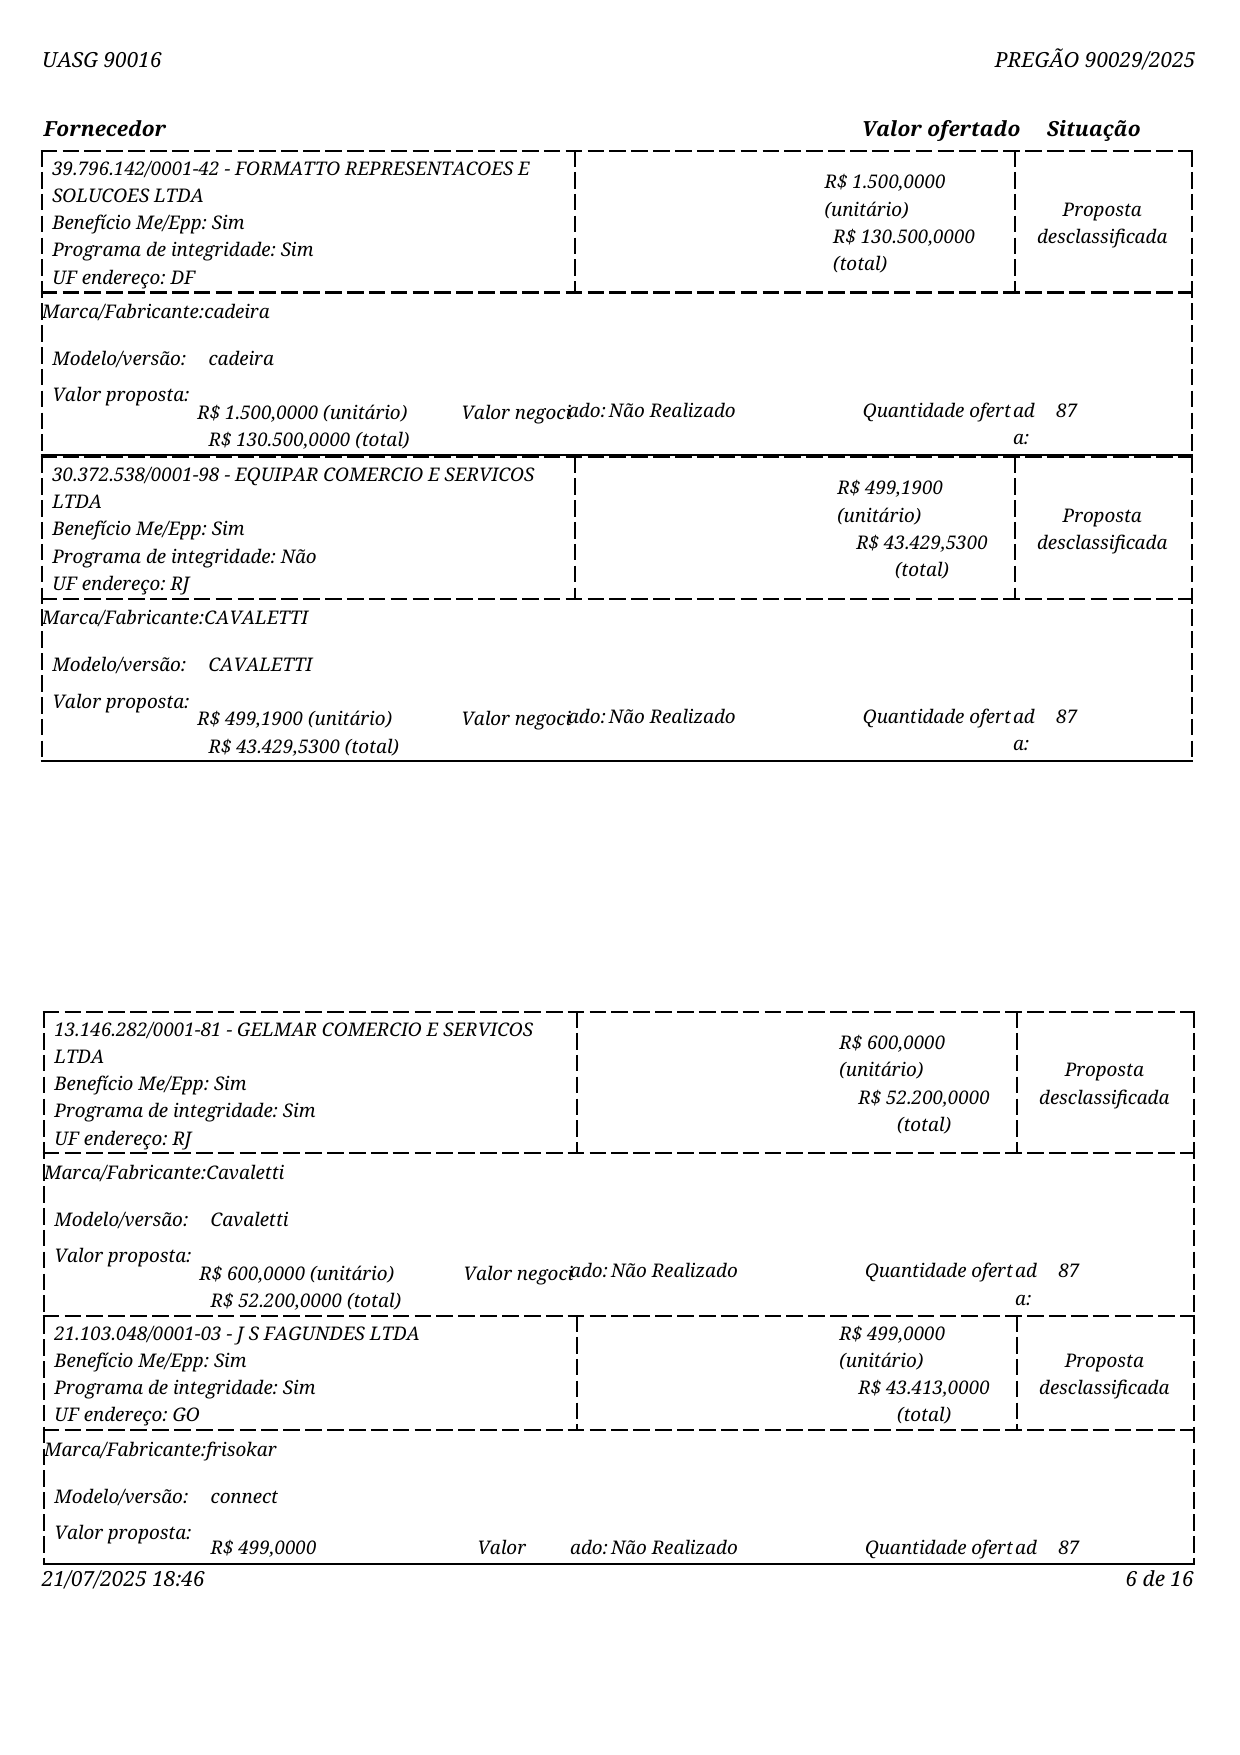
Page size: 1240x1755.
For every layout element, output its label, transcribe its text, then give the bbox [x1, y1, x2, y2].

table_cell CAVALETTI [197, 649, 575, 698]
table_header Proposta desclassificada [1015, 456, 1192, 597]
table_cell [577, 1204, 826, 1253]
table_cell Proposta desclassificada [1017, 1315, 1194, 1429]
table_header R$ 499,1900 (unitário) R$ 43.429,5300 (total) [824, 456, 1014, 597]
table_cell R$ 499,1900 (unitário) Valor negoci R$ 43.429,5300 (total) [197, 698, 575, 760]
table_cell ada: [1015, 698, 1046, 760]
table_cell R$ 1.500,0000 (unitário) Valor negoci R$ 130.500,0000 (total) [197, 392, 575, 454]
table_cell [1017, 1152, 1194, 1204]
table_cell [1017, 1480, 1194, 1530]
table_header [577, 1011, 826, 1152]
table_cell Cavaletti [199, 1204, 577, 1253]
table_header 30.372.538/0001-98 - EQUIPAR COMERCIO E SERVICOS LTDA Benefício Me/Epp: Sim Programa de integridade: Não UF endereço: RJ [42, 456, 575, 597]
table_cell ado: Não Realizado [575, 698, 824, 760]
table_cell [577, 1480, 826, 1530]
table_cell [1015, 598, 1192, 649]
table_cell Modelo/versão: Valor proposta: [44, 1480, 199, 1562]
table_cell [477, 1315, 577, 1429]
table_header Proposta desclassificada [1017, 1011, 1194, 1152]
table_cell [826, 1429, 1017, 1480]
table_cell [1017, 1429, 1194, 1480]
table_cell [577, 1429, 826, 1480]
table_cell cadeira [197, 343, 575, 392]
table_cell Marca/Fabricante: cadeira [42, 291, 575, 343]
table_header [575, 456, 824, 597]
table_cell [824, 598, 1014, 649]
table_cell [824, 649, 1014, 698]
table_cell 87 [1046, 698, 1192, 760]
table_cell 87 [1048, 1253, 1194, 1315]
table_cell connect [199, 1480, 477, 1530]
table_cell Modelo/versão: Valor proposta: [44, 1204, 199, 1315]
table_cell Quantidade ofert [826, 1530, 1017, 1562]
table_cell [575, 598, 824, 649]
table_header [575, 150, 824, 291]
table_cell ado: Não Realizado [575, 392, 824, 454]
table_header R$ 600,0000 (unitário) R$ 52.200,0000 (total) [826, 1011, 1017, 1152]
table_cell [826, 1152, 1017, 1204]
table_cell [1015, 291, 1192, 343]
table_cell R$ 499,0000 [199, 1530, 477, 1562]
table_cell ado: Não Realizado [577, 1253, 826, 1315]
table_cell Marca/Fabricante: Cavaletti [44, 1152, 577, 1204]
table_cell R$ 499,0000 (unitário) R$ 43.413,0000 (total) [826, 1315, 1017, 1429]
table_header R$ 1.500,0000 (unitário) R$ 130.500,0000 (total) [824, 150, 1014, 291]
table_cell [477, 1480, 577, 1530]
table_cell [826, 1204, 1017, 1253]
table_cell Marca/Fabricante: frisokar [44, 1429, 477, 1480]
table_cell ado: Não Realizado [577, 1530, 826, 1562]
table_header Proposta desclassificada [1015, 150, 1192, 291]
table_cell Valor negoci [477, 1530, 577, 1562]
table_cell [1017, 1204, 1194, 1253]
table_cell 87 [1048, 1530, 1194, 1562]
table_cell [575, 649, 824, 698]
table_cell ad [1017, 1530, 1048, 1562]
table_cell [1015, 649, 1192, 698]
table_cell [824, 343, 1014, 392]
table_cell [577, 1315, 826, 1429]
table_cell Modelo/versão: Valor proposta: [42, 649, 197, 760]
table_cell Marca/Fabricante: CAVALETTI [42, 598, 575, 649]
table_cell [824, 291, 1014, 343]
table_cell Quantidade ofert [826, 1253, 1017, 1315]
table_header 13.146.282/0001-81 - GELMAR COMERCIO E SERVICOS LTDA Benefício Me/Epp: Sim Programa de integridade: Sim UF endereço: RJ [44, 1011, 577, 1152]
table_cell ada: [1017, 1253, 1048, 1315]
table_cell Modelo/versão: Valor proposta: [42, 343, 197, 454]
table_header 39.796.142/0001-42 - FORMATTO REPRESENTACOES E SOLUCOES LTDA Benefício Me/Epp: Sim Programa de integridade: Sim UF endereço: DF [42, 150, 575, 291]
table_cell [826, 1480, 1017, 1530]
table_cell 21.103.048/0001-03 - J S FAGUNDES LTDA Benefício Me/Epp: Sim Programa de integridade: Sim UF endereço: GO [44, 1315, 477, 1429]
table_cell [575, 343, 824, 392]
table_cell [1015, 343, 1192, 392]
table_cell R$ 600,0000 (unitário) Valor negoci R$ 52.200,0000 (total) [199, 1253, 577, 1315]
table_cell 87 [1046, 392, 1192, 454]
table_cell Quantidade ofert [824, 698, 1014, 760]
table_cell Quantidade ofert [824, 392, 1014, 454]
table_cell [575, 291, 824, 343]
table_cell [477, 1429, 577, 1480]
table_cell [577, 1152, 826, 1204]
table_cell ada: [1015, 392, 1046, 454]
